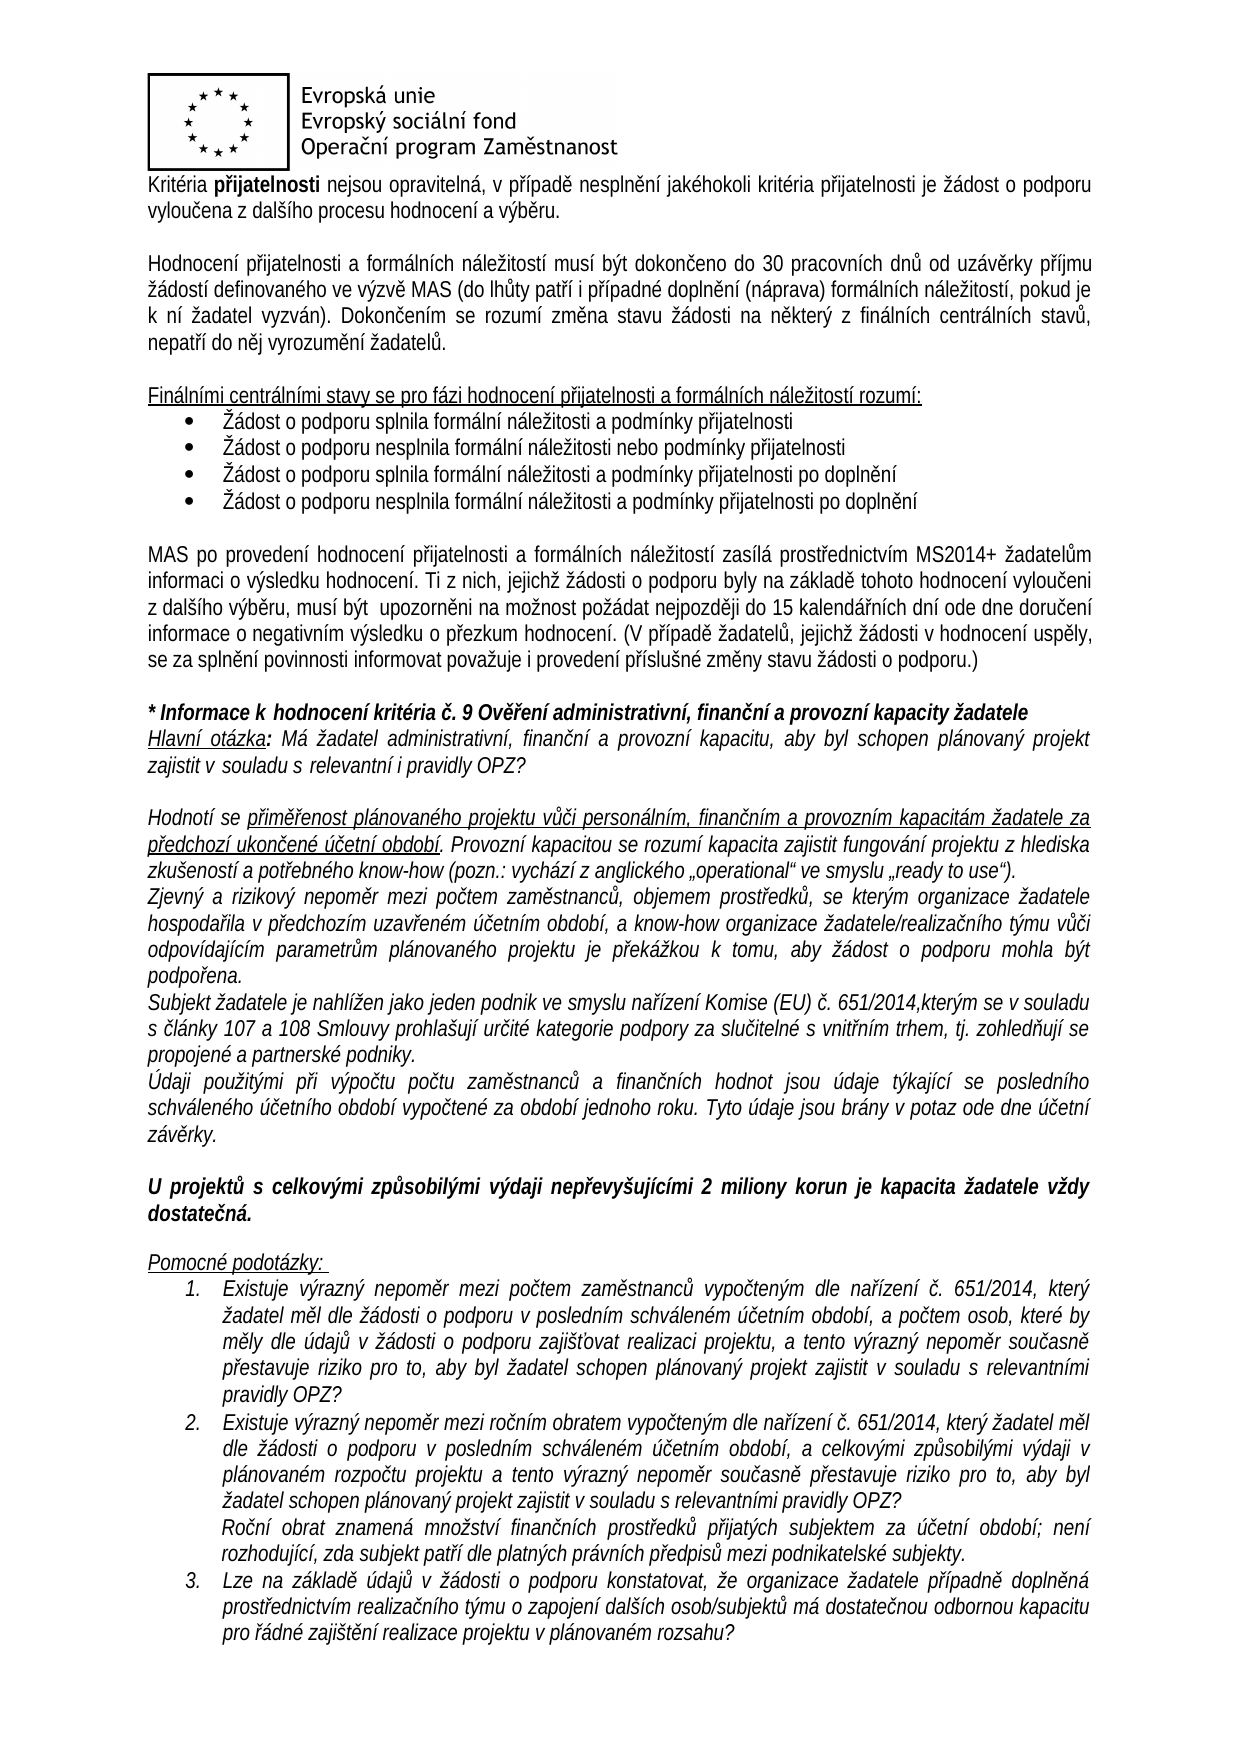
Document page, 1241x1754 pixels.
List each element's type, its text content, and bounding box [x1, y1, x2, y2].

list Existuje výrazný nepoměr mezi počtem zaměstnanců vypočteným dle nařízení č. 651/2014, který žadatel měl dle žádosti o podporu v posledním schváleném účetním období, a počtem osob, které by měly dle údajů v žádosti o podporu zajišťovat realizaci projektu, a tento výrazný nepoměr současně přestavuje riziko pro to, aby byl žadatel schopen plánovaný projekt zajistit v souladu s relevantními pravidly OPZ? [185, 1275, 1093, 1407]
text Hodnotí se přiměřenost plánovaného projektu vůči personálním, finančním a provozním kapacitám žadatele za předchozí ukončené účetní období. Provozní kapacitou se rozumí kapacita zajistit fungování projektu z hlediska zkušeností a potřebného know-how (pozn.: vychází z anglického „operational“ ve smyslu „ready to use“). [148, 804, 1093, 883]
list Žádost o podporu nesplnila formální náležitosti nebo podmínky přijatelnosti [185, 434, 1093, 461]
text Hodnocení přijatelnosti a formálních náležitostí musí být dokončeno do 30 pracovních dnů od uzávěrky příjmu žádostí definovaného ve výzvě MAS (do lhůty patří i případné doplnění (náprava) formálních náležitostí, pokud je k ní žadatel vyzván). Dokončením se rozumí změna stavu žádosti na některý z finálních centrálních stavů, nepatří do něj vyrozumění žadatelů. [148, 250, 1093, 355]
list Lze na základě údajů v žádosti o podporu konstatovat, že organizace žadatele případně doplněná prostřednictvím realizačního týmu o zapojení dalších osob/subjektů má dostatečnou odbornou kapacitu pro řádné zajištění realizace projektu v plánovaném rozsahu? [185, 1567, 1093, 1646]
text Hlavní otázka: Má žadatel administrativní, finanční a provozní kapacitu, aby byl schopen plánovaný projekt zajistit v souladu s relevantní i pravidly OPZ? [148, 725, 1093, 778]
text Subjekt žadatele je nahlížen jako jeden podnik ve smyslu nařízení Komise (EU) č. 651/2014,kterým se v souladu s články 107 a 108 Smlouvy prohlašují určité kategorie podpory za slučitelné s vnitřním trhem, tj. zohledňují se propojené a partnerské podniky. [148, 989, 1093, 1068]
list Žádost o podporu splnila formální náležitosti a podmínky přijatelnosti po doplnění [185, 461, 1093, 487]
text MAS po provedení hodnocení přijatelnosti a formálních náležitostí zasílá prostřednictvím MS2014+ žadatelům informaci o výsledku hodnocení. Ti z nich, jejichž žádosti o podporu byly na základě tohoto hodnocení vyloučeni z dalšího výběru, musí být upozorněni na možnost požádat nejpozději do 15 kalendářních dní ode dne doručení informace o negativním výsledku o přezkum hodnocení. (V případě žadatelů, jejichž žádosti v hodnocení uspěly, se za splnění povinnosti informovat považuje i provedení příslušné změny stavu žádosti o podporu.) [148, 541, 1093, 672]
text Roční obrat znamená množství finančních prostředků přijatých subjektem za účetní období; není rozhodující, zda subjekt patří dle platných právních předpisů mezi podnikatelské subjekty. [221, 1514, 1093, 1567]
text Pomocné podotázky: [148, 1249, 1093, 1275]
list Žádost o podporu splnila formální náležitosti a podmínky přijatelnosti [185, 408, 1093, 434]
text Finálními centrálními stavy se pro fázi hodnocení přijatelnosti a formálních náležitostí rozumí: [148, 382, 1093, 408]
list Existuje výrazný nepoměr mezi ročním obratem vypočteným dle nařízení č. 651/2014, který žadatel měl dle žádosti o podporu v posledním schváleném účetním období, a celkovými způsobilými výdaji v plánovaném rozpočtu projektu a tento výrazný nepoměr současně přestavuje riziko pro to, aby byl žadatel schopen plánovaný projekt zajistit v souladu s relevantními pravidly OPZ? [185, 1408, 1093, 1514]
text Zjevný a rizikový nepoměr mezi počtem zaměstnanců, objemem prostředků, se kterým organizace žadatele hospodařila v předchozím uzavřeném účetním období, a know-how organizace žadatele/realizačního týmu vůči odpovídajícím parametrům plánovaného projektu je překážkou k tomu, aby žádost o podporu mohla být podpořena. [148, 883, 1093, 989]
text * Informace k hodnocení kritéria č. 9 Ověření administrativní, finanční a provozní kapacity žadatele [148, 699, 1093, 725]
text Údaji použitými při výpočtu počtu zaměstnanců a finančních hodnot jsou údaje týkající se posledního schváleného účetního období vypočtené za období jednoho roku. Tyto údaje jsou brány v potaz ode dne účetní závěrky. [148, 1068, 1093, 1147]
text U projektů s celkovými způsobilými výdaji nepřevyšujícími 2 miliony korun je kapacita žadatele vždy dostatečná. [148, 1173, 1093, 1226]
list Žádost o podporu nesplnila formální náležitosti a podmínky přijatelnosti po doplnění [185, 488, 1093, 514]
text Kritéria přijatelnosti nejsou opravitelná, v případě nesplnění jakéhokoli kritéria přijatelnosti je žádost o podporu vyloučena z dalšího procesu hodnocení a výběru. [148, 171, 1093, 223]
